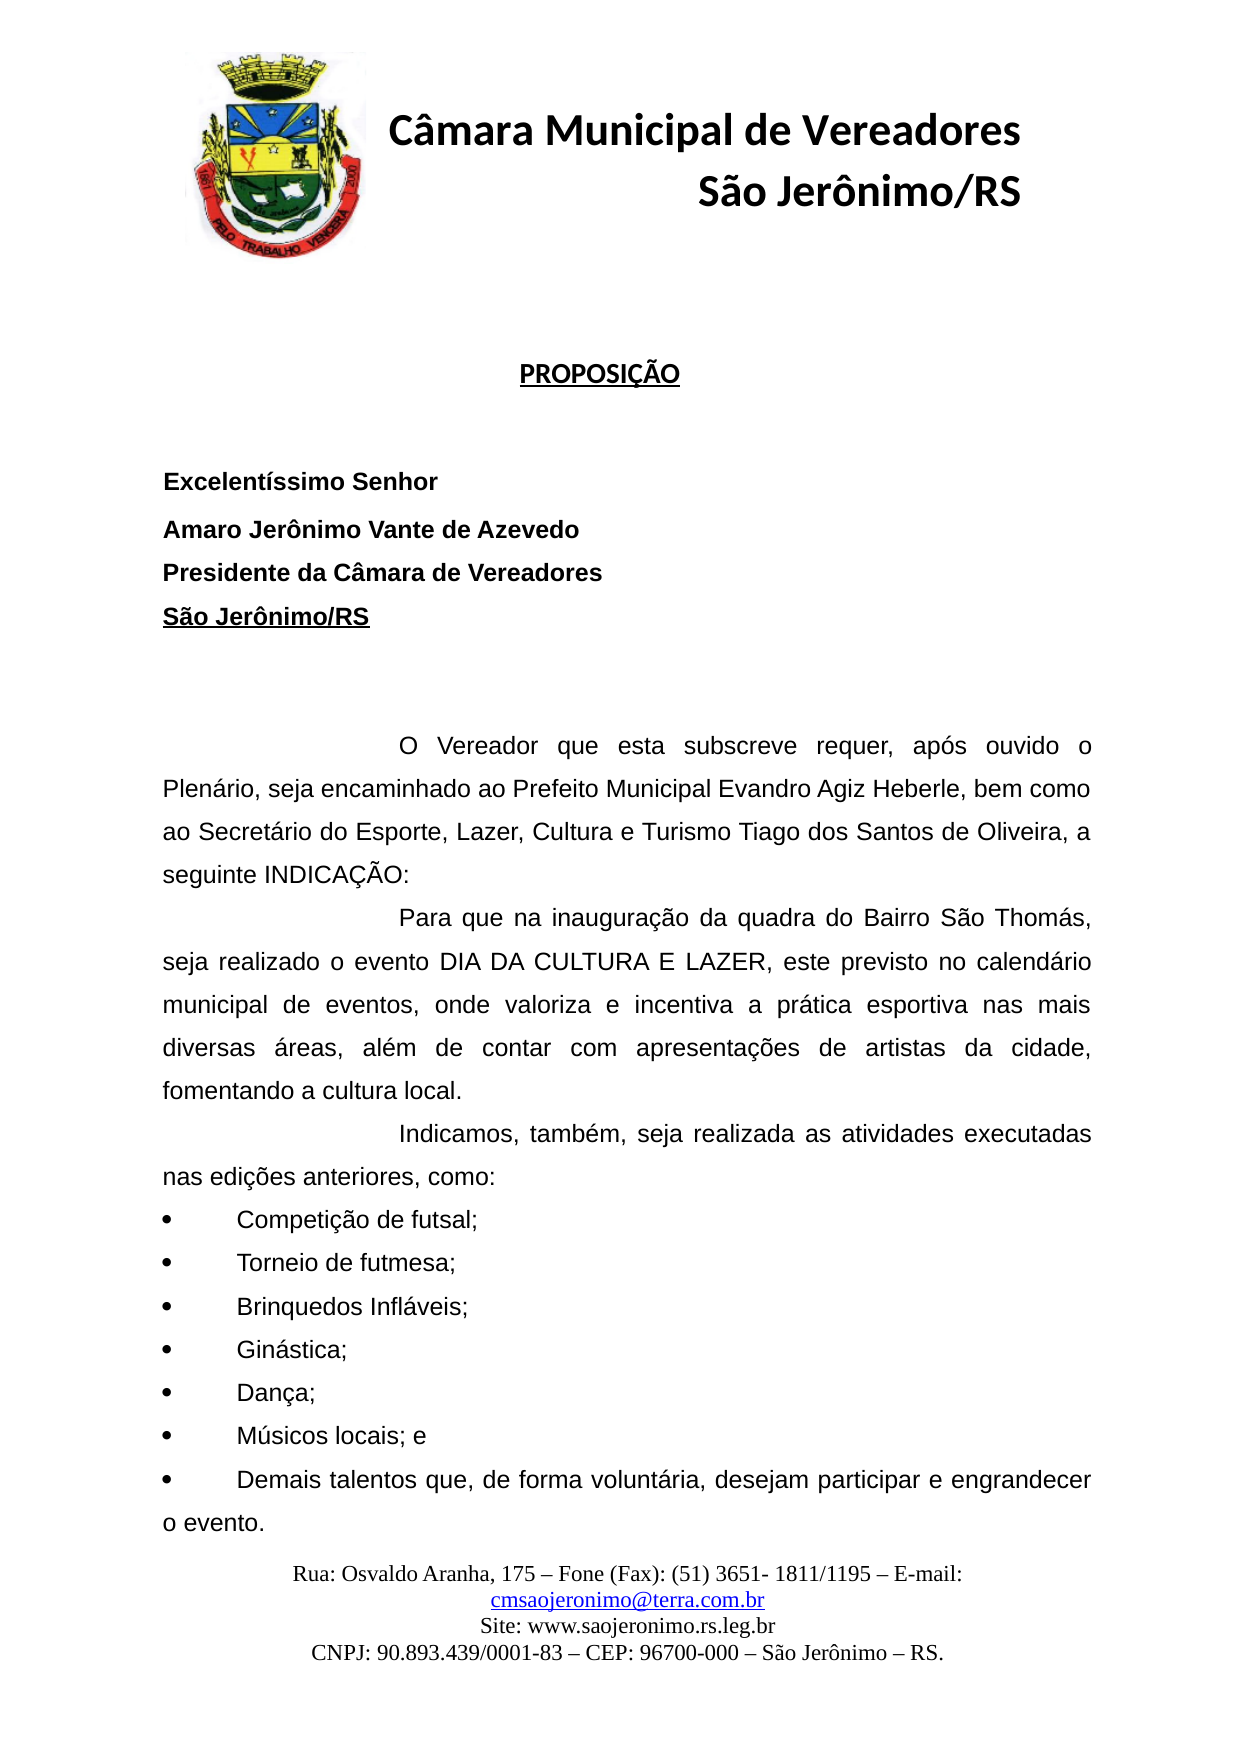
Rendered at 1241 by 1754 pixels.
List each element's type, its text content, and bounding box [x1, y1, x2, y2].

list Ginástica; [162, 1335, 1093, 1364]
text Indicamos, também, seja realizada as atividades executadas nas edições anteriores, como: [162, 1119, 1093, 1191]
text Presidente da Câmara de Vereadores [162, 558, 1037, 587]
text O Vereador que esta subscreve requer, após ouvido o Plenário, seja encaminhado ao Prefeito Municipal Evandro Agiz Heberle, bem como ao Secretário do Esporte, Lazer, Cultura e Turismo Tiago dos Santos de Oliveira, a seguinte INDICAÇÃO: [162, 731, 1093, 889]
list Dança; [162, 1378, 1093, 1407]
list Demais talentos que, de forma voluntária, desejam participar e engrandecer o evento. [162, 1464, 1093, 1537]
text Para que na inauguração da quadra do Bairro São Thomás, seja realizado o evento DIA DA CULTURA E LAZER, este previsto no calendário municipal de eventos, onde valoriza e incentiva a prática esportiva nas mais diversas áreas, além de contar com apresentações de artistas da cidade, fomentando a cultura local. [162, 903, 1093, 1104]
text São Jerônimo/RS [162, 601, 1034, 630]
text Excelentíssimo Senhor [157, 462, 1034, 497]
text PROPOSIÇÃO [162, 355, 1037, 391]
list Torneio de futmesa; [162, 1248, 1093, 1277]
text Amaro Jerônimo Vante de Azevedo [157, 515, 1034, 544]
list Brinquedos Infláveis; [162, 1292, 1093, 1321]
list Competição de futsal; [162, 1205, 1093, 1234]
list Músicos locais; e [162, 1421, 1093, 1450]
